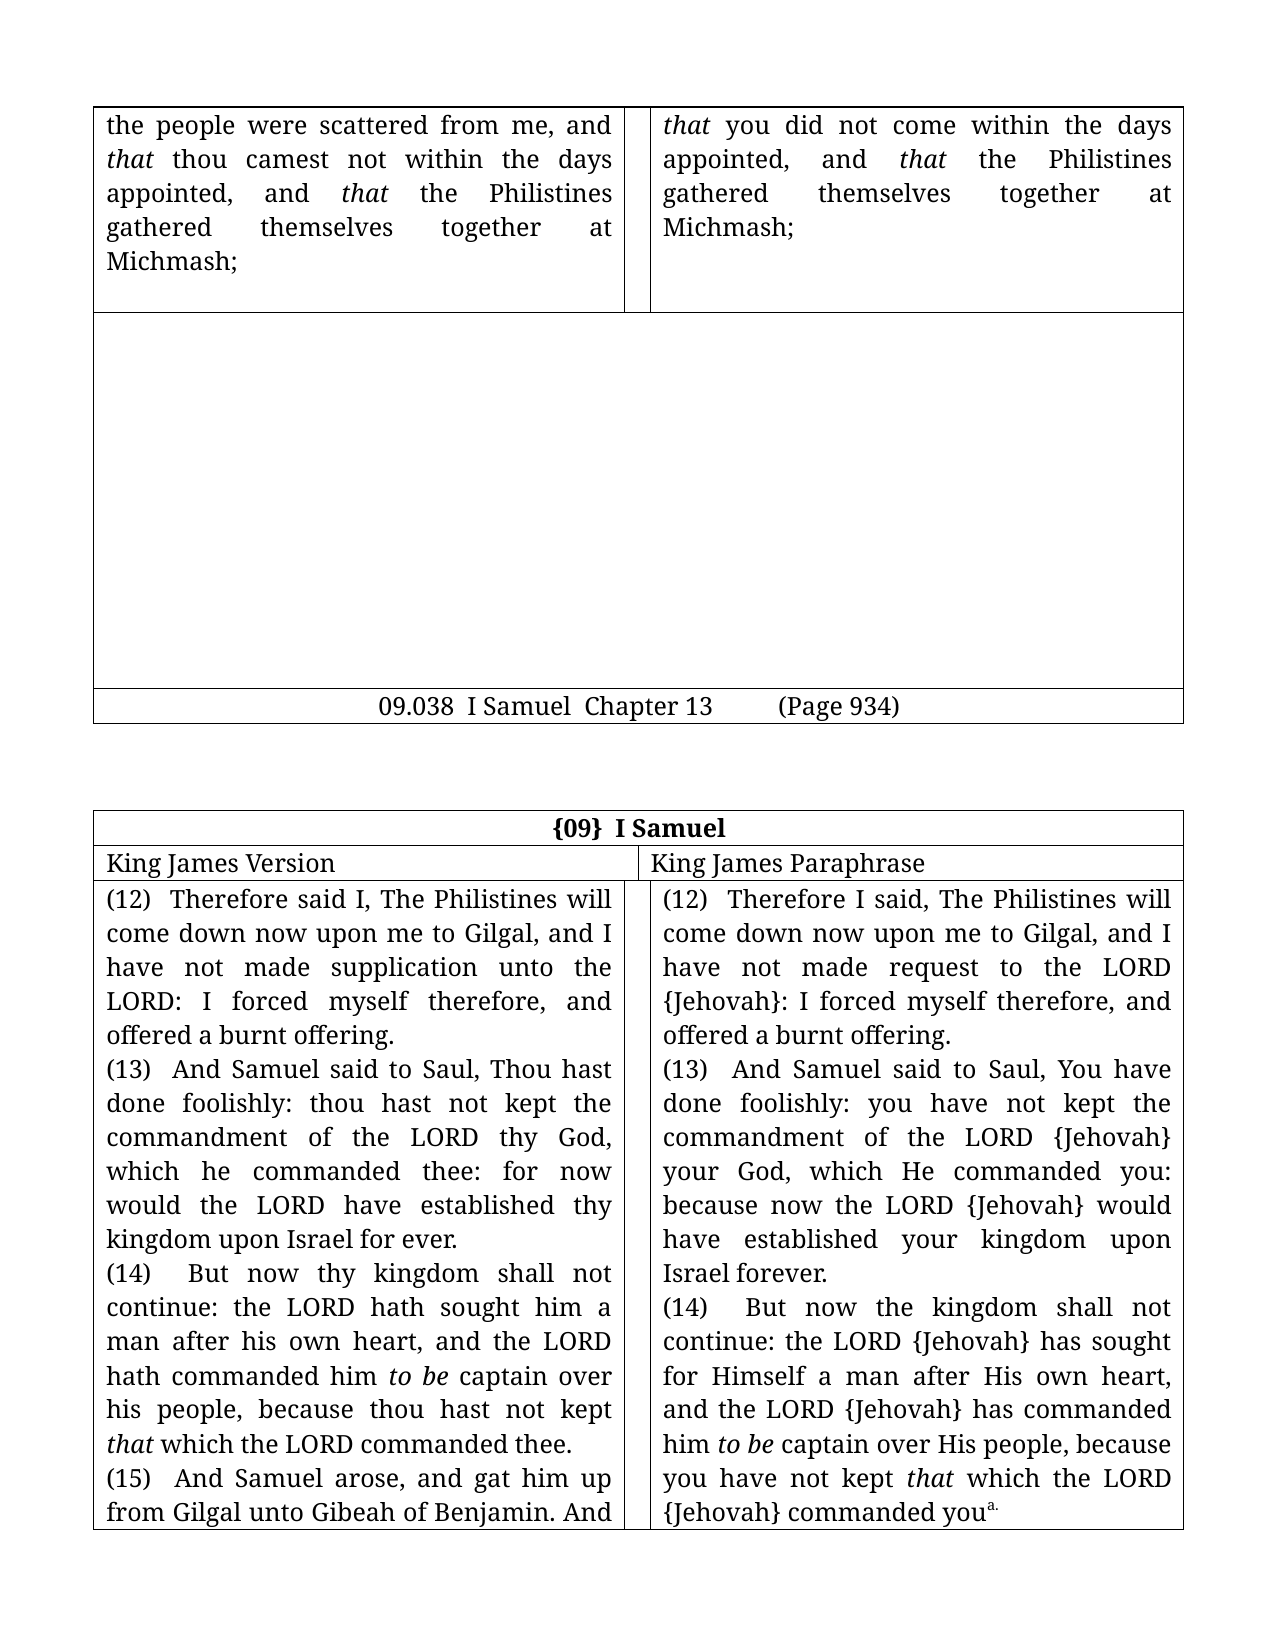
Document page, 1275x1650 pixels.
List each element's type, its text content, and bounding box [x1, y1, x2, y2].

table_cell [625, 881, 650, 1528]
table_cell [94, 313, 1183, 688]
table_cell (12) Therefore I said, The Philistines will come down now upon me to Gilgal, and I have not made request to the LORD {Jehovah}: I forced myself therefore, and offered a burnt offering. (13) And Samuel said to Saul, You have done foolishly: you have not kept the commandment of the LORD {Jehovah} your God, which He commanded you: because now the LORD {Jehovah} would have established your kingdom upon Israel forever. (14) But now the kingdom shall not continue: the LORD {Jehovah} has sought for Himself a man after His own heart, and the LORD {Jehovah} has commanded him to be captain over His people, because you have not kept that which the LORD {Jehovah} commanded youa. [651, 881, 1183, 1528]
table_header {09} I Samuel [94, 811, 1183, 845]
table_cell King James Version [94, 846, 638, 880]
table_cell [625, 108, 650, 312]
table_cell that you did not come within the days appointed, and that the Philistines gathered themselves together at Michmash; [651, 108, 1183, 312]
table_cell King James Paraphrase [639, 846, 1183, 880]
table_cell 09.038 I Samuel Chapter 13 (Page 934) [94, 689, 1183, 723]
table_cell the people were scattered from me, and that thou camest not within the days appointed, and that the Philistines gathered themselves together at Michmash; [94, 108, 624, 312]
table_cell (12) Therefore said I, The Philistines will come down now upon me to Gilgal, and I have not made supplication unto the LORD: I forced myself therefore, and offered a burnt offering. (13) And Samuel said to Saul, Thou hast done foolishly: thou hast not kept the commandment of the LORD thy God, which he commanded thee: for now would the LORD have established thy kingdom upon Israel for ever. (14) But now thy kingdom shall not continue: the LORD hath sought him a man after his own heart, and the LORD hath commanded him to be captain over his people, because thou hast not kept that which the LORD commanded thee. (15) And Samuel arose, and gat him up from Gilgal unto Gibeah of Benjamin. And [94, 881, 624, 1528]
